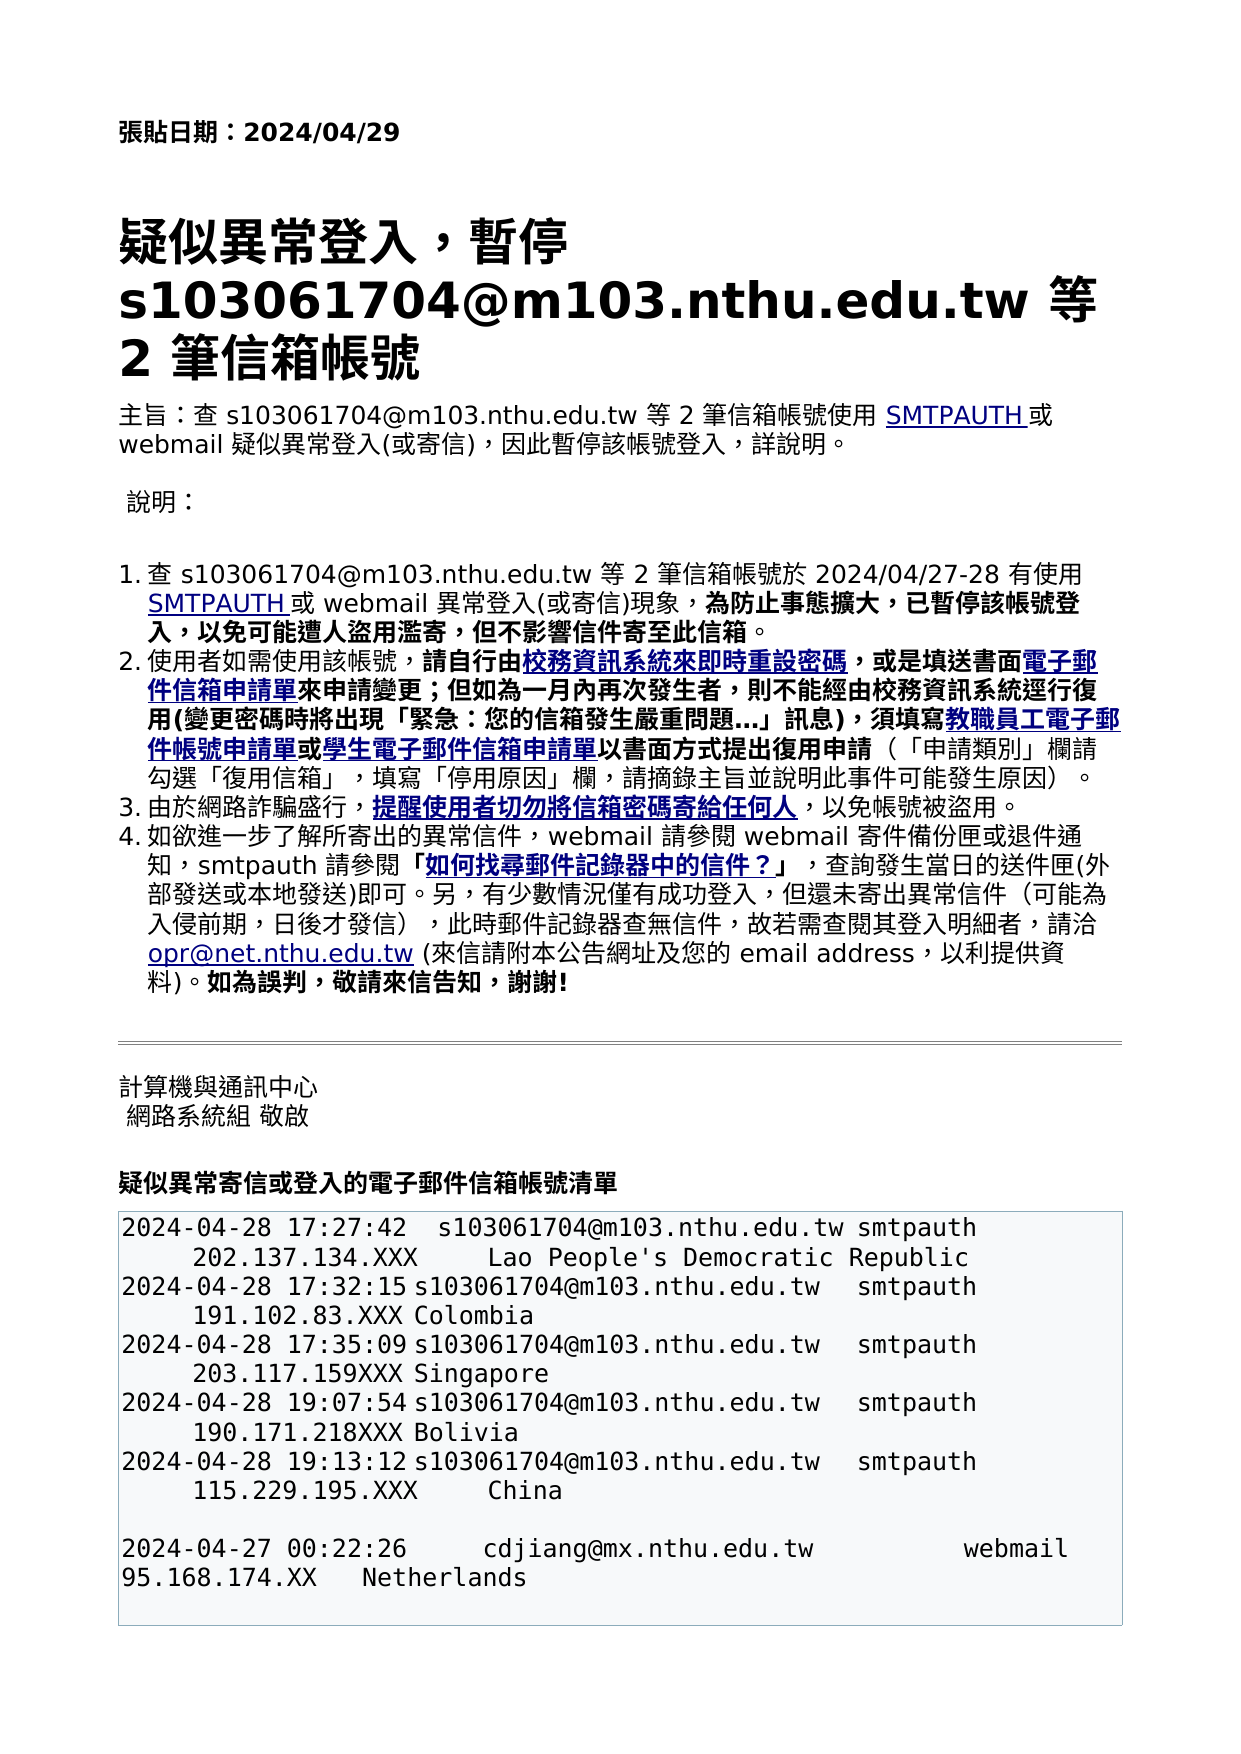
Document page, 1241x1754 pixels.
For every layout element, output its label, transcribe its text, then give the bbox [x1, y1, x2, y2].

list 如欲進一步了解所寄出的異常信件，webmail 請參閱 webmail 寄件備份匣或退件通知，smtpauth 請參閱「如何找尋郵件記錄器中的信件？」，查詢發生當日的送件匣(外部發送或本地發送)即可。另，有少數情況僅有成功登入，但還未寄出異常信件（可能為入侵前期，日後才發信），此時郵件記錄器查無信件，故若需查閱其登入明細者，請洽 opr@net.nthu.edu.tw (來信請附本公告網址及您的 email address，以利提供資料)。如為誤判，敬請來信告知，謝謝! [118, 822, 1122, 997]
list 使用者如需使用該帳號，請自行由校務資訊系統來即時重設密碼，或是填送書面電子郵件信箱申請單來申請變更；但如為一月內再次發生者，則不能經由校務資訊系統逕行復用(變更密碼時將出現「緊急：您的信箱發生嚴重問題…」訊息)，須填寫教職員工電子郵件帳號申請單或學生電子郵件信箱申請單以書面方式提出復用申請（「申請類別」欄請勾選「復用信箱」，填寫「停用原因」欄，請摘錄主旨並說明此事件可能發生原因）。 [118, 647, 1122, 793]
text 張貼日期：2024/04/29 [118, 118, 1122, 176]
text 2024-04-28 17:27:42 s103061704@m103.nthu.edu.tw smtpauth 202.137.134.XXX Lao People's Democratic Republic 2024-04-28 17:32:15 s103061704@m103.nthu.edu.tw smtpauth 191.102.83.XXX Colombia 2024-04-28 17:35:09 s103061704@m103.nthu.edu.tw smtpauth 203.117.159XXX Singapore 2024-04-28 19:07:54 s103061704@m103.nthu.edu.tw smtpauth 190.171.218XXX Bolivia 2024-04-28 19:13:12 s103061704@m103.nthu.edu.tw smtpauth 115.229.195.XXX China 2024-04-27 00:22:26 cdjiang@mx.nthu.edu.tw webmail 95.168.174.XX Netherlands [119, 1212, 1122, 1625]
text 主旨：查 s103061704@m103.nthu.edu.tw 等 2 筆信箱帳號使用 SMTPAUTH或 webmail 疑似異常登入(或寄信)，因此暫停該帳號登入，詳說明。 說明： [118, 401, 1122, 518]
text 計算機與通訊中心 網路系統組 敬啟 [118, 1073, 1122, 1131]
subtitle 疑似異常寄信或登入的電子郵件信箱帳號清單 [118, 1169, 1122, 1198]
list 查 s103061704@m103.nthu.edu.tw 等 2 筆信箱帳號於 2024/04/27-28 有使用 SMTPAUTH或 webmail 異常登入(或寄信)現象，為防止事態擴大，已暫停該帳號登入，以免可能遭人盜用濫寄，但不影響信件寄至此信箱。 [118, 560, 1122, 647]
subtitle 疑似異常登入，暫停 s103061704@m103.nthu.edu.tw 等 2 筆信箱帳號 [118, 214, 1122, 389]
list 由於網路詐騙盛行，提醒使用者切勿將信箱密碼寄給任何人，以免帳號被盜用。 [118, 793, 1122, 822]
